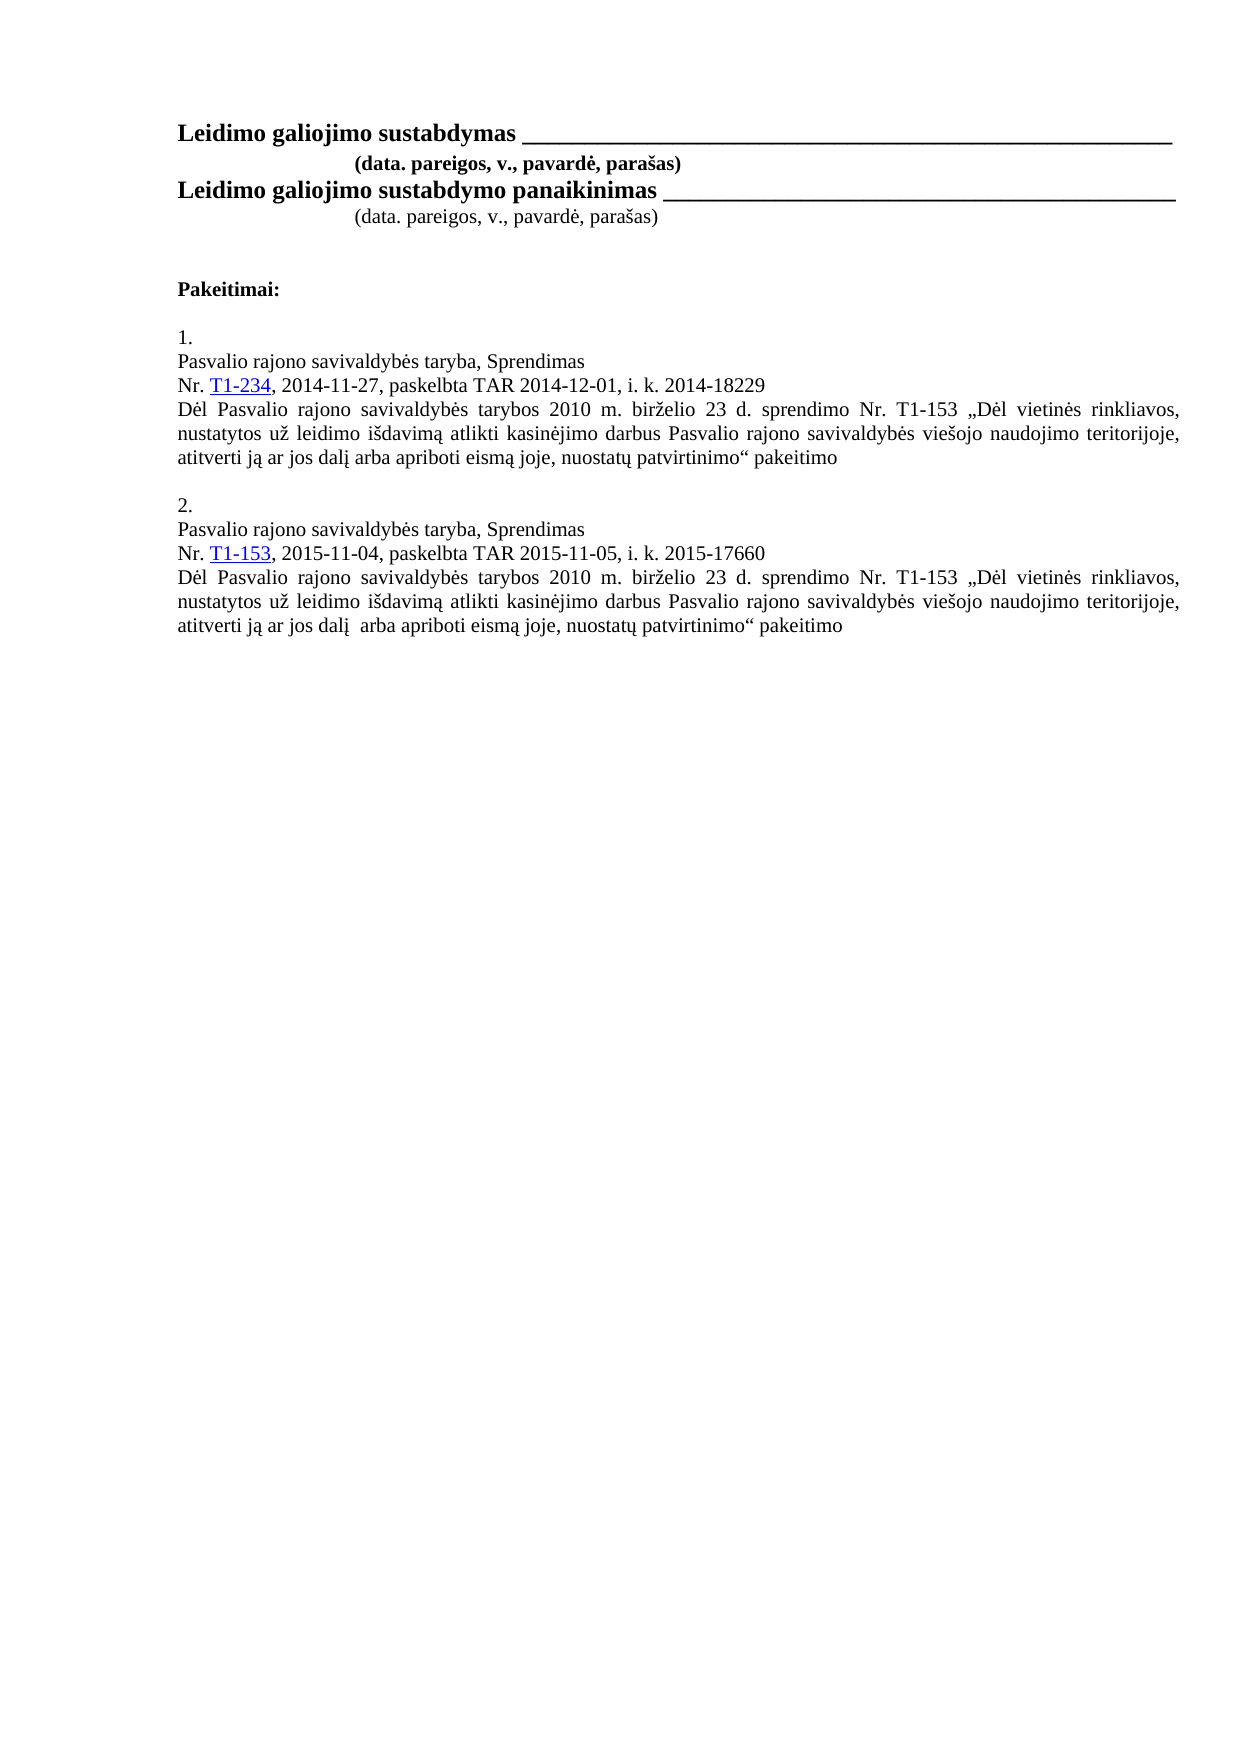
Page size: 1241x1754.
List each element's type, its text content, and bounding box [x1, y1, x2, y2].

text (data. pareigos, v., pavardė, parašas) [177, 147, 1181, 176]
text Nr. T1-234, 2014-11-27, paskelbta TAR 2014-12-01, i. k. 2014-18229 [177, 373, 1181, 397]
text Dėl Pasvalio rajono savivaldybės tarybos 2010 m. birželio 23 d. sprendimo Nr. T1-153 „Dėl vietinės rinkliavos, nustatytos už leidimo išdavimą atlikti kasinėjimo darbus Pasvalio rajono savivaldybės viešojo naudojimo teritorijoje, atitverti ją ar jos dalį arba apriboti eismą joje, nuostatų patvirtinimo“ pakeitimo [177, 397, 1181, 469]
text 2. [177, 493, 1181, 517]
text Pakeitimai: [177, 277, 1181, 301]
text Leidimo galiojimo sustabdymas ____________________________________________________ [177, 118, 1181, 147]
text Leidimo galiojimo sustabdymo panaikinimas _________________________________________ [177, 176, 1181, 204]
text 1. [177, 325, 1181, 349]
text Pasvalio rajono savivaldybės taryba, Sprendimas [177, 349, 1181, 373]
text Dėl Pasvalio rajono savivaldybės tarybos 2010 m. birželio 23 d. sprendimo Nr. T1-153 „Dėl vietinės rinkliavos, nustatytos už leidimo išdavimą atlikti kasinėjimo darbus Pasvalio rajono savivaldybės viešojo naudojimo teritorijoje, atitverti ją ar jos dalį arba apriboti eismą joje, nuostatų patvirtinimo“ pakeitimo [177, 565, 1181, 637]
text Pasvalio rajono savivaldybės taryba, Sprendimas [177, 517, 1181, 541]
text (data. pareigos, v., pavardė, parašas) [177, 204, 1181, 228]
text Nr. T1-153, 2015-11-04, paskelbta TAR 2015-11-05, i. k. 2015-17660 [177, 541, 1181, 565]
